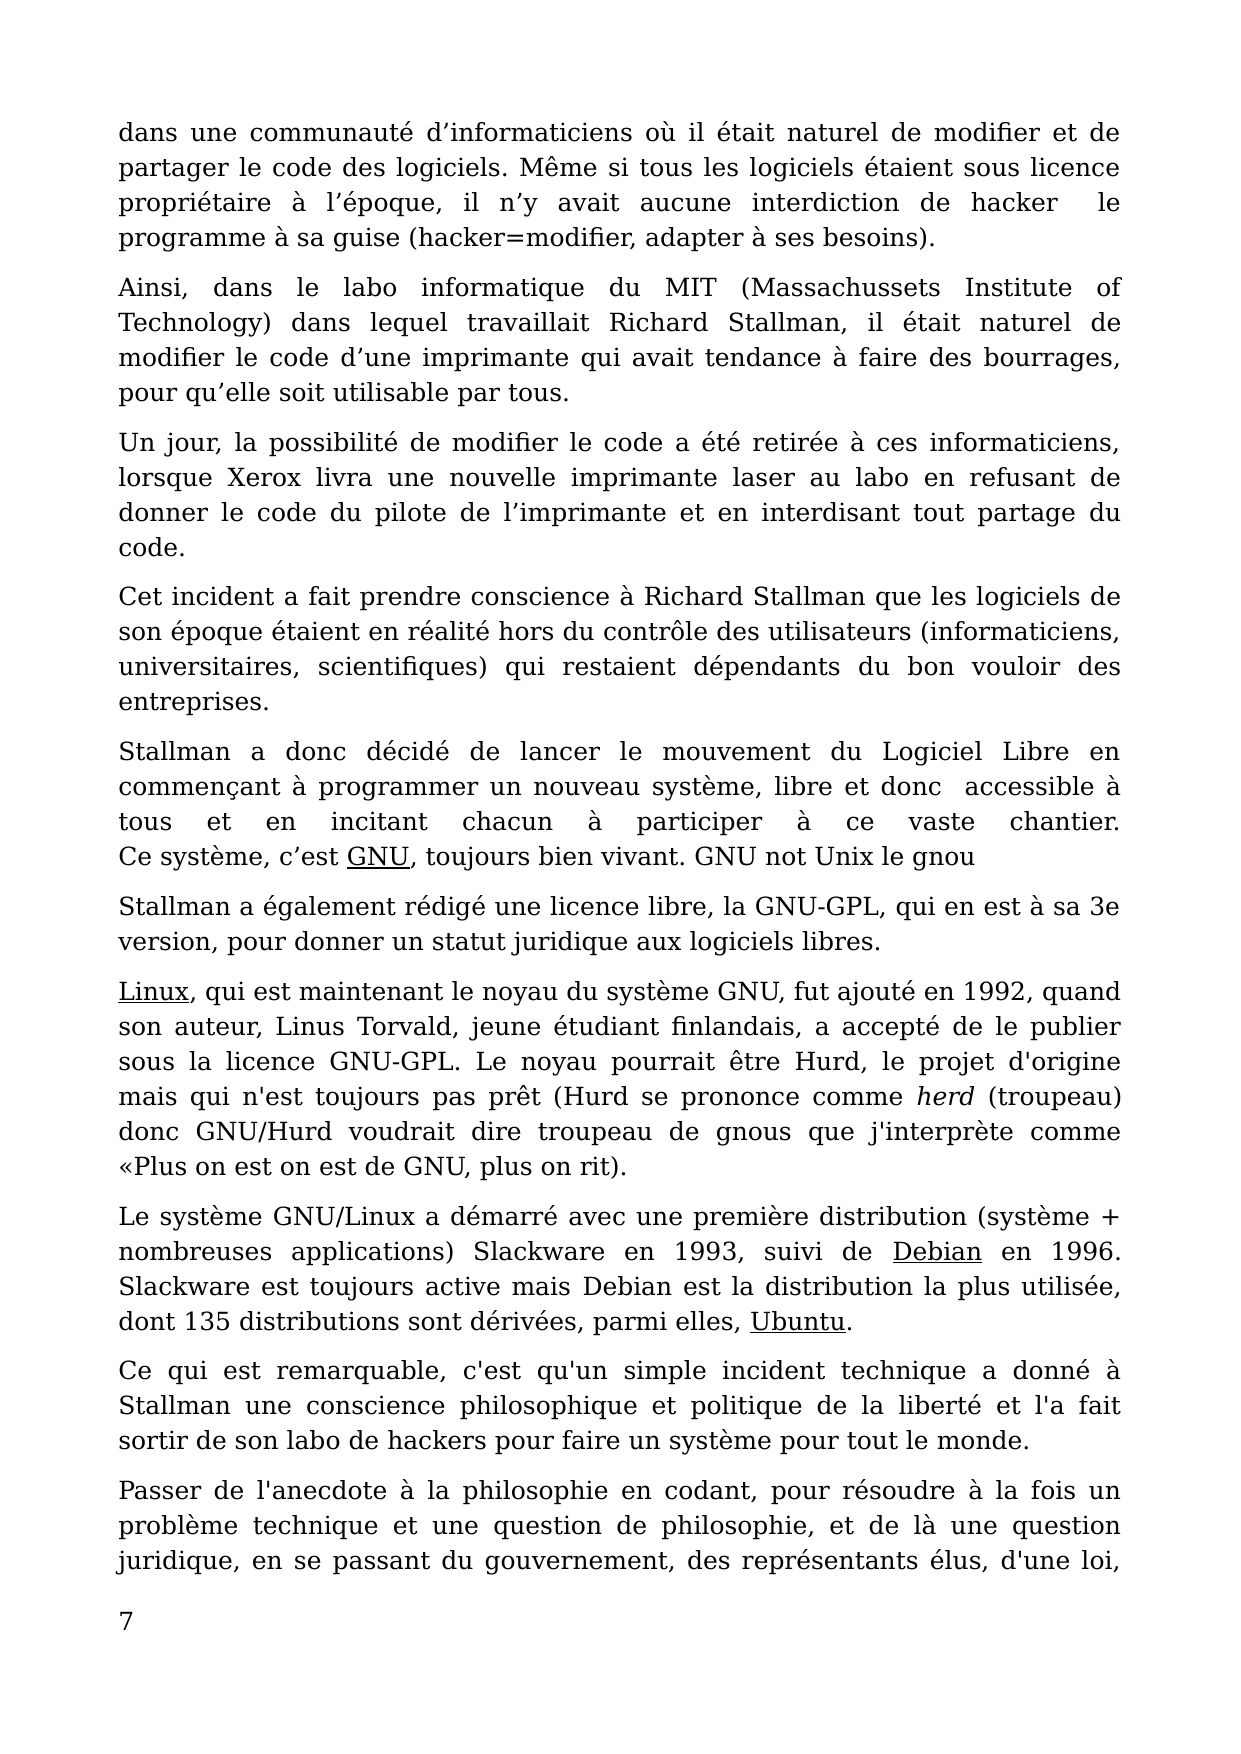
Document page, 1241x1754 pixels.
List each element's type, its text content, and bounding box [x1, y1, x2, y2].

text Le système GNU/Linux a démarré avec une première distribution (système + nombreuses applications) Slackware en 1993, suivi de Debian en 1996. Slackware est toujours active mais Debian est la distribution la plus utilisée, dont 135 distributions sont dérivées, parmi elles, Ubuntu. [118, 1202, 1122, 1336]
text Linux, qui est maintenant le noyau du système GNU, fut ajouté en 1992, quand son auteur, Linus Torvald, jeune étudiant finlandais, a accepté de le publier sous la licence GNU-GPL. Le noyau pourrait être Hurd, le projet d'origine mais qui n'est toujours pas prêt (Hurd se prononce comme herd (troupeau) donc GNU/Hurd voudrait dire troupeau de gnous que j'interprète comme «Plus on est on est de GNU, plus on rit). [118, 977, 1122, 1181]
text Stallman a également rédigé une licence libre, la GNU-GPL, qui en est à sa 3e version, pour donner un statut juridique aux logiciels libres. [118, 892, 1122, 956]
text Ce qui est remarquable, c'est qu'un simple incident technique a donné à Stallman une conscience philosophique et politique de la liberté et l'a fait sortir de son labo de hackers pour faire un système pour tout le monde. [118, 1356, 1122, 1456]
text Passer de l'anecdote à la philosophie en codant, pour résoudre à la fois un problème technique et une question de philosophie, et de là une question juridique, en se passant du gouvernement, des représentants élus, d'une loi, [118, 1476, 1122, 1575]
text Stallman a donc décidé de lancer le mouvement du Logiciel Libre en commençant à programmer un nouveau système, libre et donc accessible à tous et en incitant chacun à participer à ce vaste chantier. Ce système, c’est GNU, toujours bien vivant. GNU not Unix le gnou [118, 737, 1122, 871]
text dans une communauté d’informaticiens où il était naturel de modifier et de partager le code des logiciels. Même si tous les logiciels étaient sous licence propriétaire à l’époque, il n’y avait aucune interdiction de hacker le programme à sa guise (hacker=modifier, adapter à ses besoins). [118, 118, 1122, 252]
text Ainsi, dans le labo informatique du MIT (Massachussets Institute of Technology) dans lequel travaillait Richard Stallman, il était naturel de modifier le code d’une imprimante qui avait tendance à faire des bourrages, pour qu’elle soit utilisable par tous. [118, 273, 1122, 407]
text Un jour, la possibilité de modifier le code a été retirée à ces informaticiens, lorsque Xerox livra une nouvelle imprimante laser au labo en refusant de donner le code du pilote de l’imprimante et en interdisant tout partage du code. [118, 428, 1122, 562]
text Cet incident a fait prendre conscience à Richard Stallman que les logiciels de son époque étaient en réalité hors du contrôle des utilisateurs (informaticiens, universitaires, scientifiques) qui restaient dépendants du bon vouloir des entreprises. [118, 582, 1122, 717]
